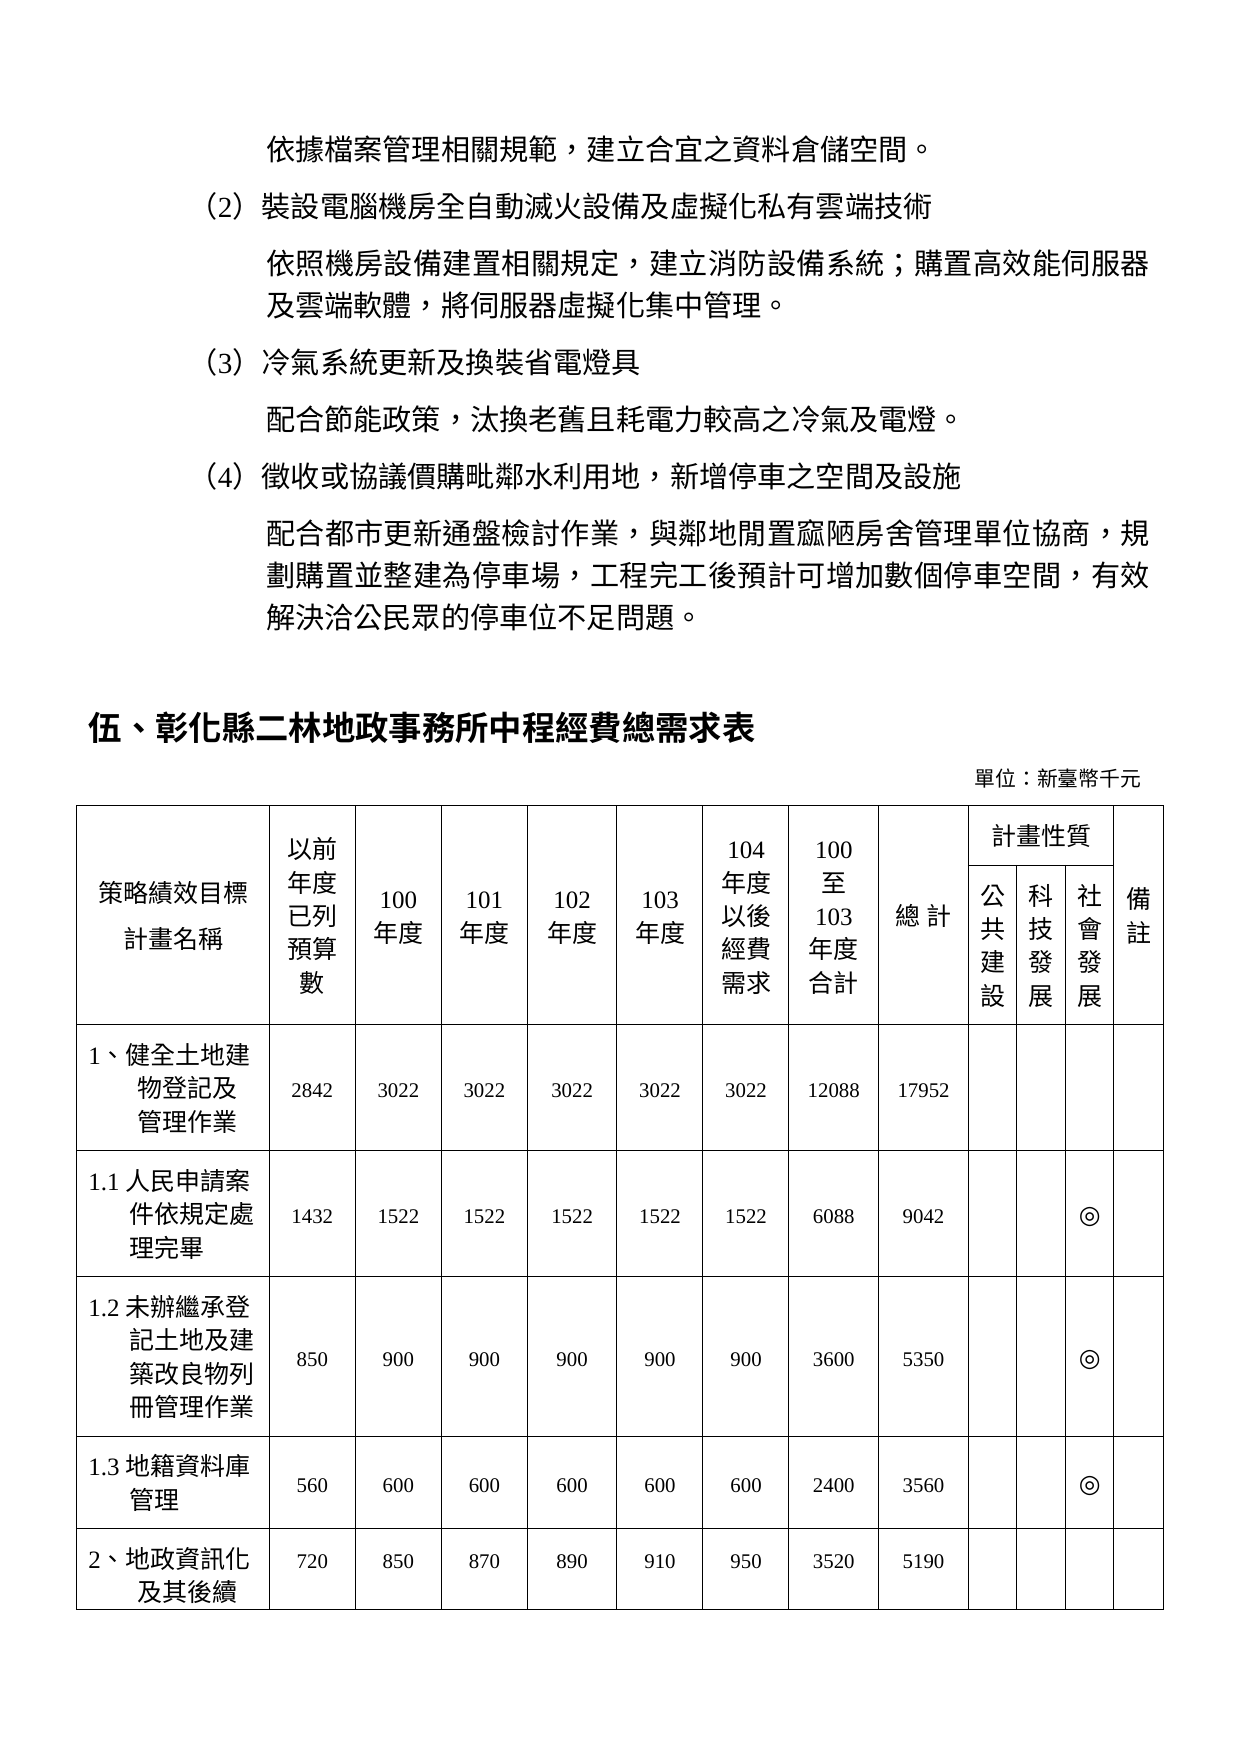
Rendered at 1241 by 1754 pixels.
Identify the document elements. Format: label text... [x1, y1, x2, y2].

table_cell 社會發展 [1066, 866, 1113, 1024]
table_cell 地政資訊化及其後續管理 [77, 1529, 269, 1608]
text 依照機房設備建置相關規定，建立消防設備系統；購置高效能伺服器及雲端軟體，將伺服器虛擬化集中管理。 [266, 241, 1152, 325]
table_cell [1114, 1437, 1163, 1528]
table_cell 600 [356, 1437, 441, 1528]
table_cell 2842 [270, 1025, 355, 1150]
table_cell [1017, 1025, 1065, 1150]
table_cell 900 [442, 1277, 527, 1436]
list 裝設電腦機房全自動滅火設備及虛擬化私有雲端技術 [188, 184, 1152, 226]
table_header 總 計 [879, 806, 968, 1024]
table_cell 1522 [528, 1151, 616, 1276]
table_header 計畫性質 [969, 806, 1113, 865]
list 冷氣系統更新及換裝省電燈具 [188, 340, 1152, 382]
table_cell 3022 [528, 1025, 616, 1150]
table_cell 720 [270, 1529, 355, 1608]
table_cell 3022 [356, 1025, 441, 1150]
table_header 以前年度已列預算數 [270, 806, 355, 1024]
table_cell 1.2 未辦繼承登記土地及建築改良物列冊管理作業 [77, 1277, 269, 1436]
table_cell ◎ [1066, 1277, 1113, 1436]
text 配合都市更新通盤檢討作業，與鄰地閒置窳陋房舍管理單位協商，規劃購置並整建為停車場，工程完工後預計可增加數個停車空間，有效解決洽公民眾的停車位不足問題。 [266, 511, 1152, 637]
table_cell 3600 [789, 1277, 878, 1436]
table_cell 公共建設 [969, 866, 1016, 1024]
table_cell 17952 [879, 1025, 968, 1150]
table_cell [1114, 1025, 1163, 1150]
table_cell [1114, 1529, 1163, 1608]
table_cell 3520 [789, 1529, 878, 1608]
table_cell 科技發展 [1017, 866, 1065, 1024]
table_cell 1522 [356, 1151, 441, 1276]
table_cell 890 [528, 1529, 616, 1608]
table_header 備註 [1114, 806, 1163, 1024]
table_cell 910 [617, 1529, 702, 1608]
table_cell 950 [703, 1529, 788, 1608]
table_header 104年度以後經費需求 [703, 806, 788, 1024]
table_cell 5190 [879, 1529, 968, 1608]
text 配合節能政策，汰換老舊且耗電力較高之冷氣及電燈。 [266, 397, 1152, 439]
table_cell 1522 [617, 1151, 702, 1276]
table_cell 600 [528, 1437, 616, 1528]
table_cell ◎ [1066, 1437, 1113, 1528]
table_cell 600 [703, 1437, 788, 1528]
table_cell ◎ [1066, 1151, 1113, 1276]
table_cell 600 [617, 1437, 702, 1528]
table_cell [969, 1025, 1016, 1150]
table_cell [1066, 1529, 1113, 1608]
table_header 103年度 [617, 806, 702, 1024]
table_cell 560 [270, 1437, 355, 1528]
table_cell [1017, 1437, 1065, 1528]
table_header 100至103年度合計 [789, 806, 878, 1024]
table_cell 900 [617, 1277, 702, 1436]
list 徵收或協議價購毗鄰水利用地，新增停車之空間及設施 [188, 454, 1152, 496]
table_cell 1.3 地籍資料庫管理 [77, 1437, 269, 1528]
table_header 101年度 [442, 806, 527, 1024]
table_cell 1432 [270, 1151, 355, 1276]
table_cell [1017, 1529, 1065, 1608]
table_cell [969, 1437, 1016, 1528]
table_cell [1017, 1277, 1065, 1436]
table_cell [969, 1277, 1016, 1436]
text 單位：新臺幣千元 [974, 763, 1152, 793]
table_header 100年度 [356, 806, 441, 1024]
table_cell 2400 [789, 1437, 878, 1528]
table_header 策略績效目標 計畫名稱 [77, 806, 269, 1024]
table_cell 870 [442, 1529, 527, 1608]
table_cell 3022 [617, 1025, 702, 1150]
table_cell 900 [528, 1277, 616, 1436]
table_cell 9042 [879, 1151, 968, 1276]
table_cell [1114, 1151, 1163, 1276]
table_cell [969, 1151, 1016, 1276]
table_cell 900 [356, 1277, 441, 1436]
table_cell 12088 [789, 1025, 878, 1150]
table_cell 600 [442, 1437, 527, 1528]
table_cell 健全土地建物登記及管理作業 [77, 1025, 269, 1150]
text 依據檔案管理相關規範，建立合宜之資料倉儲空間。 [266, 127, 1152, 169]
table_cell 3560 [879, 1437, 968, 1528]
table_cell [1017, 1151, 1065, 1276]
table_cell 1522 [703, 1151, 788, 1276]
table_cell 6088 [789, 1151, 878, 1276]
table_cell 850 [356, 1529, 441, 1608]
table_cell 900 [703, 1277, 788, 1436]
text 伍、彰化縣二林地政事務所中程經費總需求表 [88, 702, 1152, 750]
table_cell [1114, 1277, 1163, 1436]
table_cell [969, 1529, 1016, 1608]
table_header 102年度 [528, 806, 616, 1024]
table_cell 5350 [879, 1277, 968, 1436]
table_cell 1.1 人民申請案件依規定處理完畢 [77, 1151, 269, 1276]
table_cell 3022 [442, 1025, 527, 1150]
table_cell 3022 [703, 1025, 788, 1150]
table_cell [1066, 1025, 1113, 1150]
table_cell 1522 [442, 1151, 527, 1276]
table_cell 850 [270, 1277, 355, 1436]
